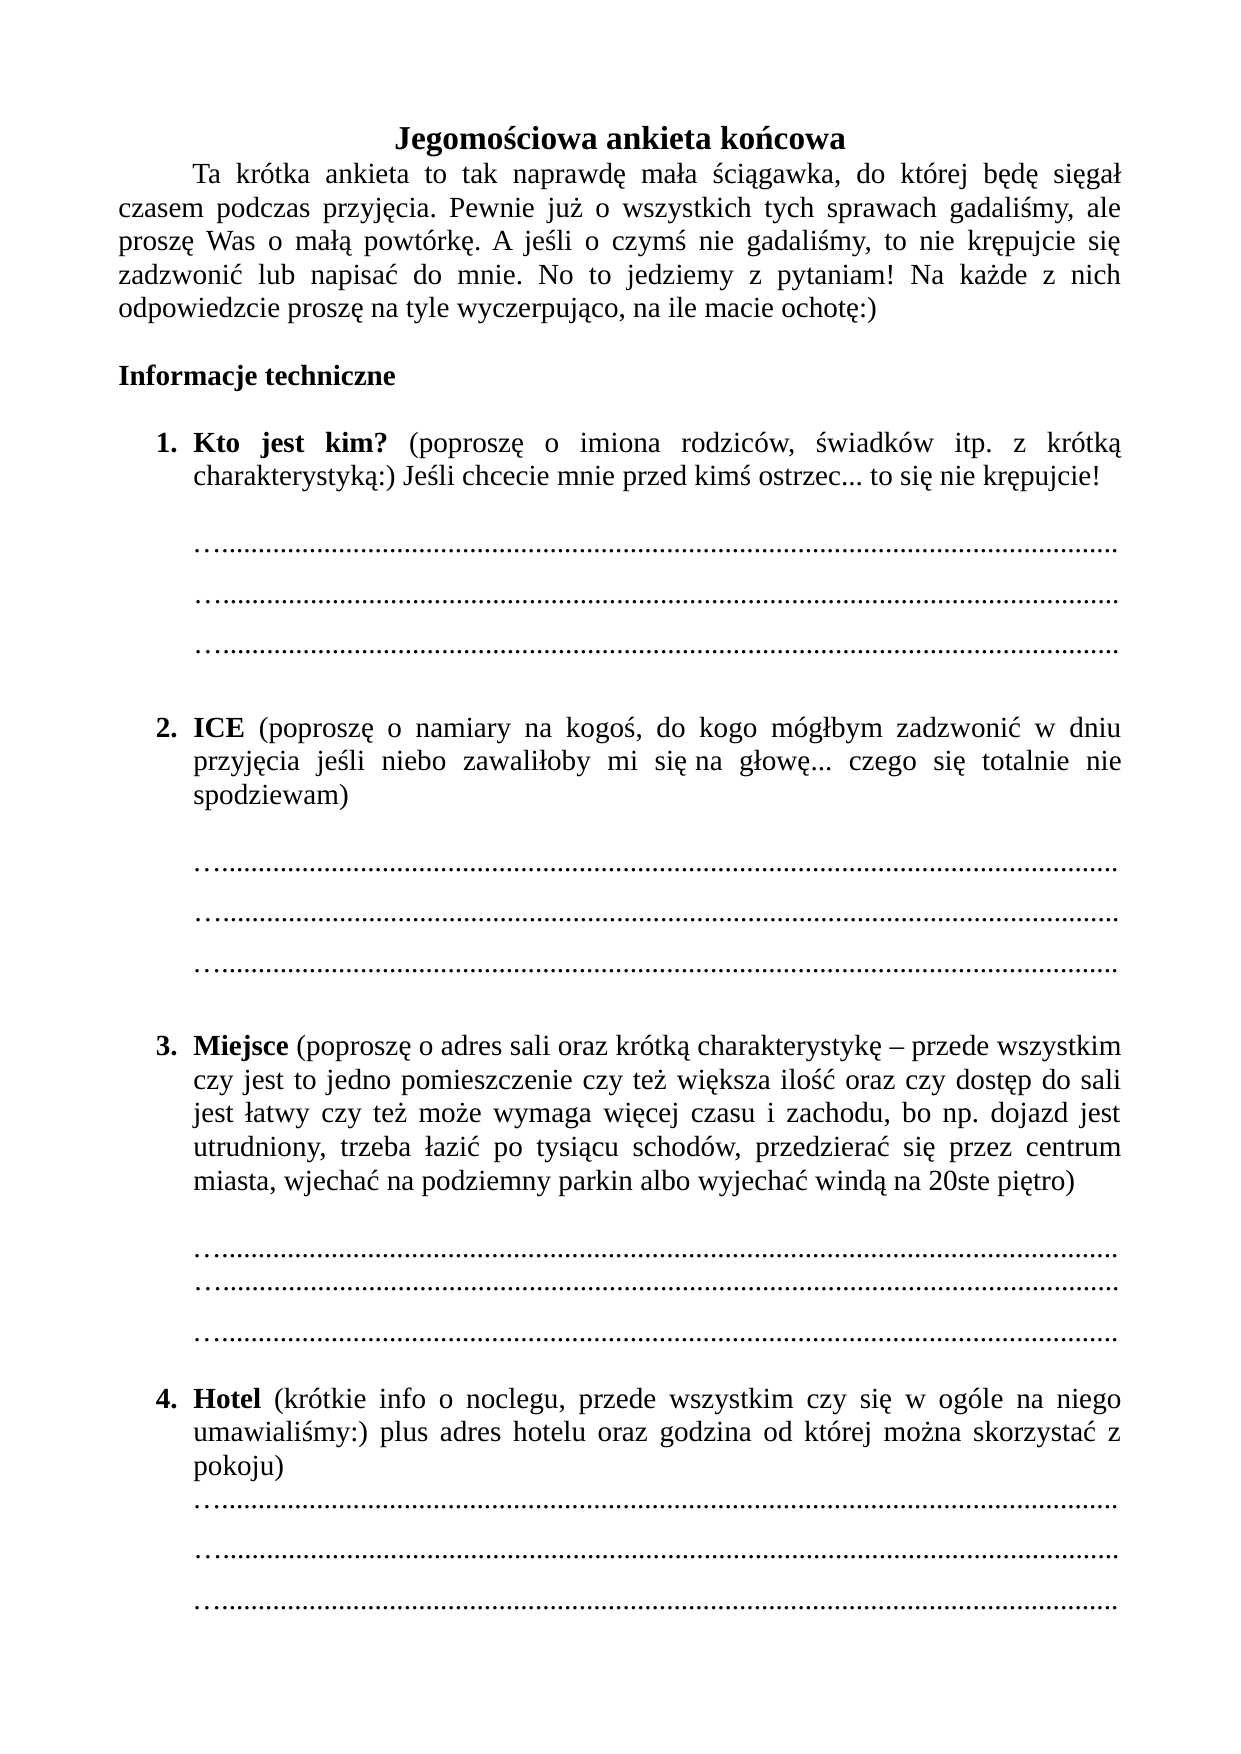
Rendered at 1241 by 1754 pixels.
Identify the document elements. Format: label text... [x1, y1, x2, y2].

list Miejsce (poproszę o adres sali oraz krótką charakterystykę – przede wszystkim czy jest to jedno pomieszczenie czy też większa ilość oraz czy dostęp do sali jest łatwy czy też może wymaga więcej czasu i zachodu, bo np. dojazd jest utrudniony, trzeba łazić po tysiącu schodów, przedzierać się przez centrum miasta, wjechać na podziemny parkin albo wyjechać windą na 20ste piętro) [156, 1028, 1122, 1196]
text Jegomościowa ankieta końcowa [118, 118, 1122, 156]
list Hotel (krótkie info o noclegu, przede wszystkim czy się w ogóle na niego umawialiśmy:) plus adres hotelu oraz godzina od której można skorzystać z pokoju) [156, 1381, 1122, 1481]
text …........................................................................................................................... [118, 844, 1122, 878]
list …........................................................................................................................... [156, 1263, 1122, 1297]
list Kto jest kim? (poproszę o imiona rodziców, świadków itp. z krótką charakterystyką:) Jeśli chcecie mnie przed kimś ostrzec... to się nie krępujcie! [156, 425, 1122, 492]
text …........................................................................................................................... [118, 1582, 1122, 1616]
text Informacje techniczne [118, 358, 1122, 391]
list …........................................................................................................................... [156, 626, 1122, 659]
text …........................................................................................................................... [118, 1481, 1122, 1515]
list …........................................................................................................................... [156, 576, 1122, 609]
text …........................................................................................................................... [118, 1314, 1122, 1347]
list …........................................................................................................................... [156, 894, 1122, 928]
text …........................................................................................................................... [118, 525, 1122, 559]
text …........................................................................................................................... [118, 945, 1122, 978]
list ICE (poproszę o namiary na kogoś, do kogo mógłbym zadzwonić w dniu przyjęcia jeśli niebo zawaliłoby mi się na głowę... czego się totalnie nie spodziewam) [156, 710, 1122, 811]
text Ta krótka ankieta to tak naprawdę mała ściągawka, do której będę sięgał czasem podczas przyjęcia. Pewnie już o wszystkich tych sprawach gadaliśmy, ale proszę Was o małą powtórkę. A jeśli o czymś nie gadaliśmy, to nie krępujcie się zadzwonić lub napisać do mnie. No to jedziemy z pytaniam! Na każde z nich odpowiedzcie proszę na tyle wyczerpująco, na ile macie ochotę:) [118, 156, 1122, 324]
text …........................................................................................................................... [118, 1230, 1122, 1263]
list …........................................................................................................................... [156, 1532, 1122, 1565]
